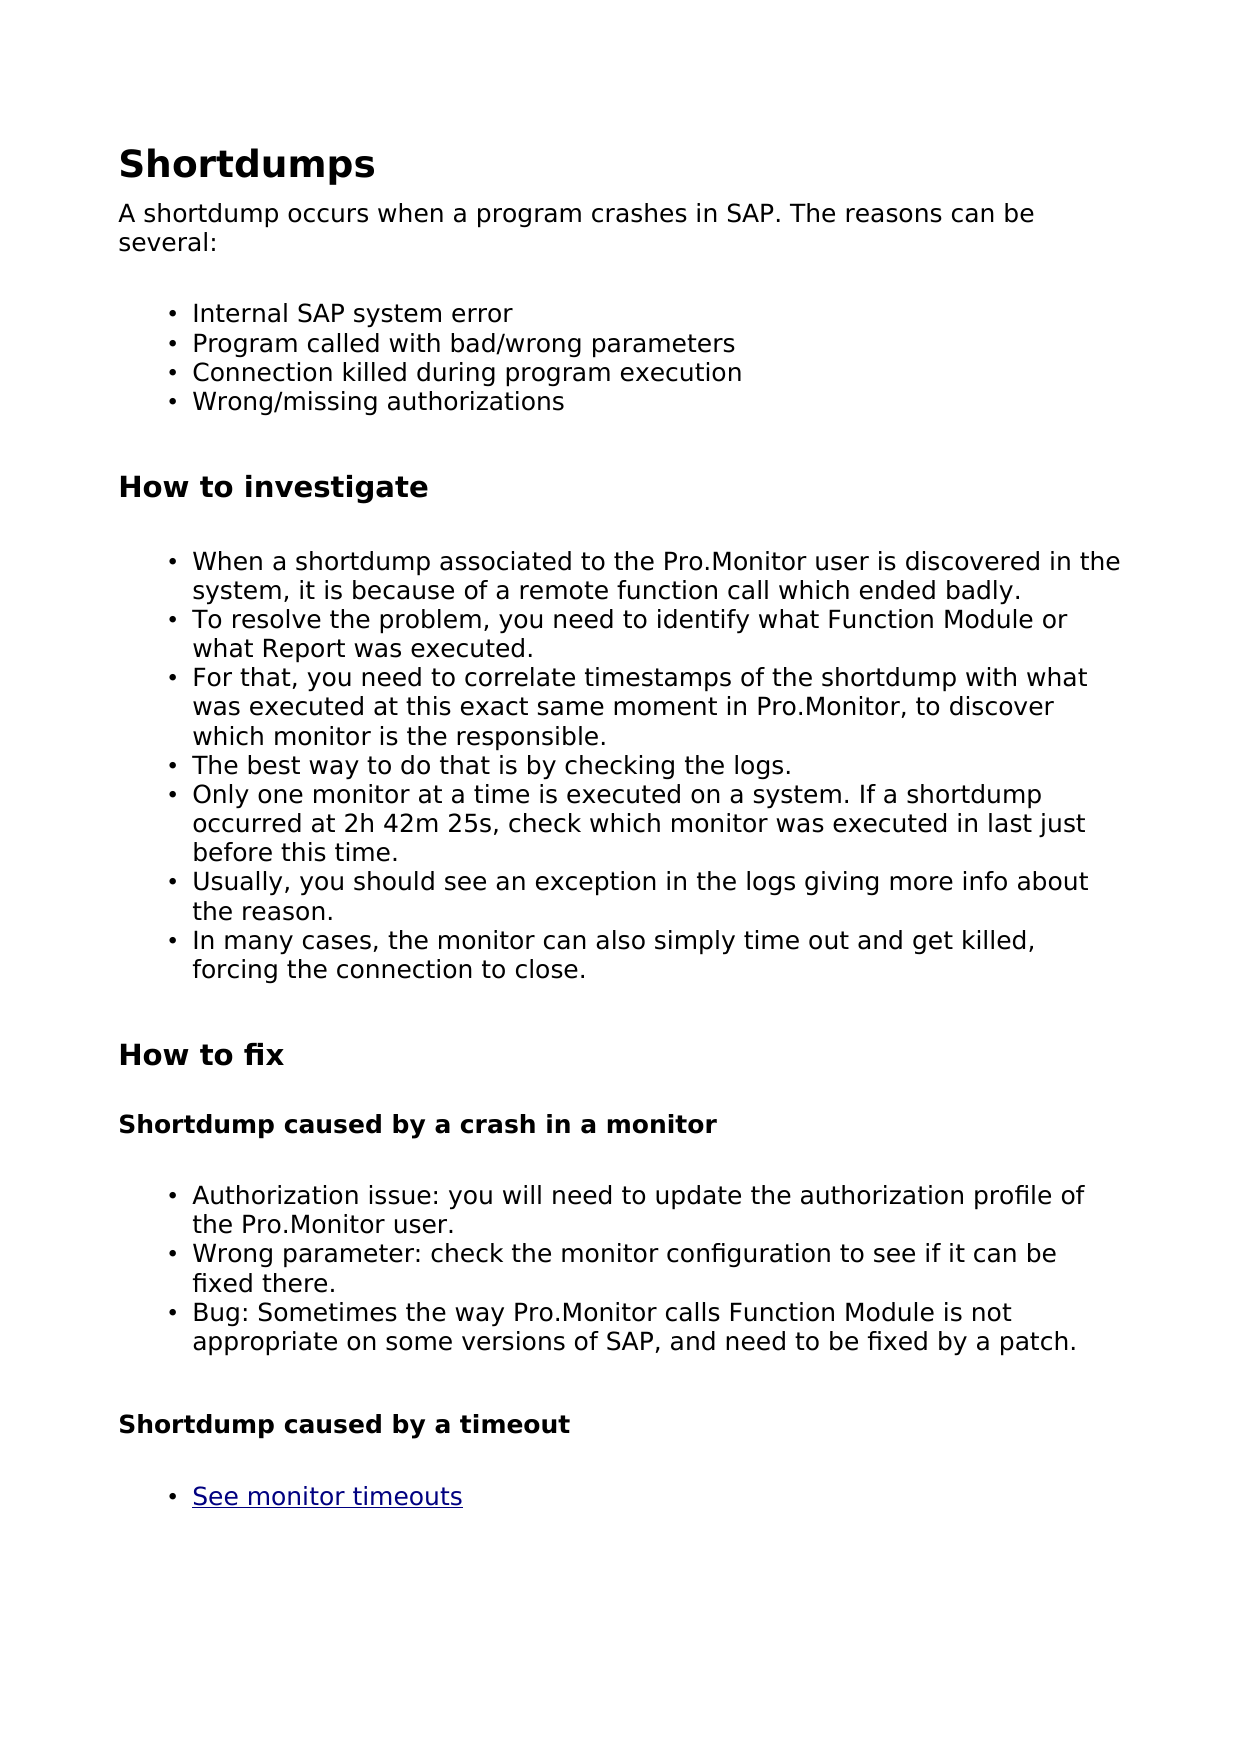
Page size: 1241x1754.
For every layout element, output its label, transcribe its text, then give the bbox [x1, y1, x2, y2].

list To resolve the problem, you need to identify what Function Module or what Report was executed. [177, 605, 1122, 663]
subtitle Shortdumps [118, 143, 1122, 187]
list The best way to do that is by checking the logs. [177, 751, 1122, 780]
text A shortdump occurs when a program crashes in SAP. The reasons can be several: [118, 199, 1122, 258]
list See monitor timeouts [177, 1482, 1122, 1511]
list Bug: Sometimes the way Pro.Monitor calls Function Module is not appropriate on some versions of SAP, and need to be fixed by a patch. [177, 1298, 1122, 1356]
list Only one monitor at a time is executed on a system. If a shortdump occurred at 2h 42m 25s, check which monitor was executed in last just before this time. [177, 780, 1122, 867]
list In many cases, the monitor can also simply time out and get killed, forcing the connection to close. [177, 926, 1122, 984]
subtitle How to investigate [118, 471, 1122, 505]
list Wrong/missing authorizations [177, 387, 1122, 416]
subtitle Shortdump caused by a timeout [118, 1411, 1122, 1440]
list Wrong parameter: check the monitor configuration to see if it can be fixed there. [177, 1239, 1122, 1298]
subtitle Shortdump caused by a crash in a monitor [118, 1110, 1122, 1139]
list Program called with bad/wrong parameters [177, 329, 1122, 358]
list Usually, you should see an exception in the logs giving more info about the reason. [177, 867, 1122, 926]
list Authorization issue: you will need to update the authorization profile of the Pro.Monitor user. [177, 1181, 1122, 1239]
list Connection killed during program execution [177, 358, 1122, 387]
list Internal SAP system error [177, 299, 1122, 329]
list When a shortdump associated to the Pro.Monitor user is discovered in the system, it is because of a remote function call which ended badly. [177, 547, 1122, 605]
list For that, you need to correlate timestamps of the shortdump with what was executed at this exact same moment in Pro.Monitor, to discover which monitor is the responsible. [177, 663, 1122, 751]
subtitle How to fix [118, 1039, 1122, 1073]
